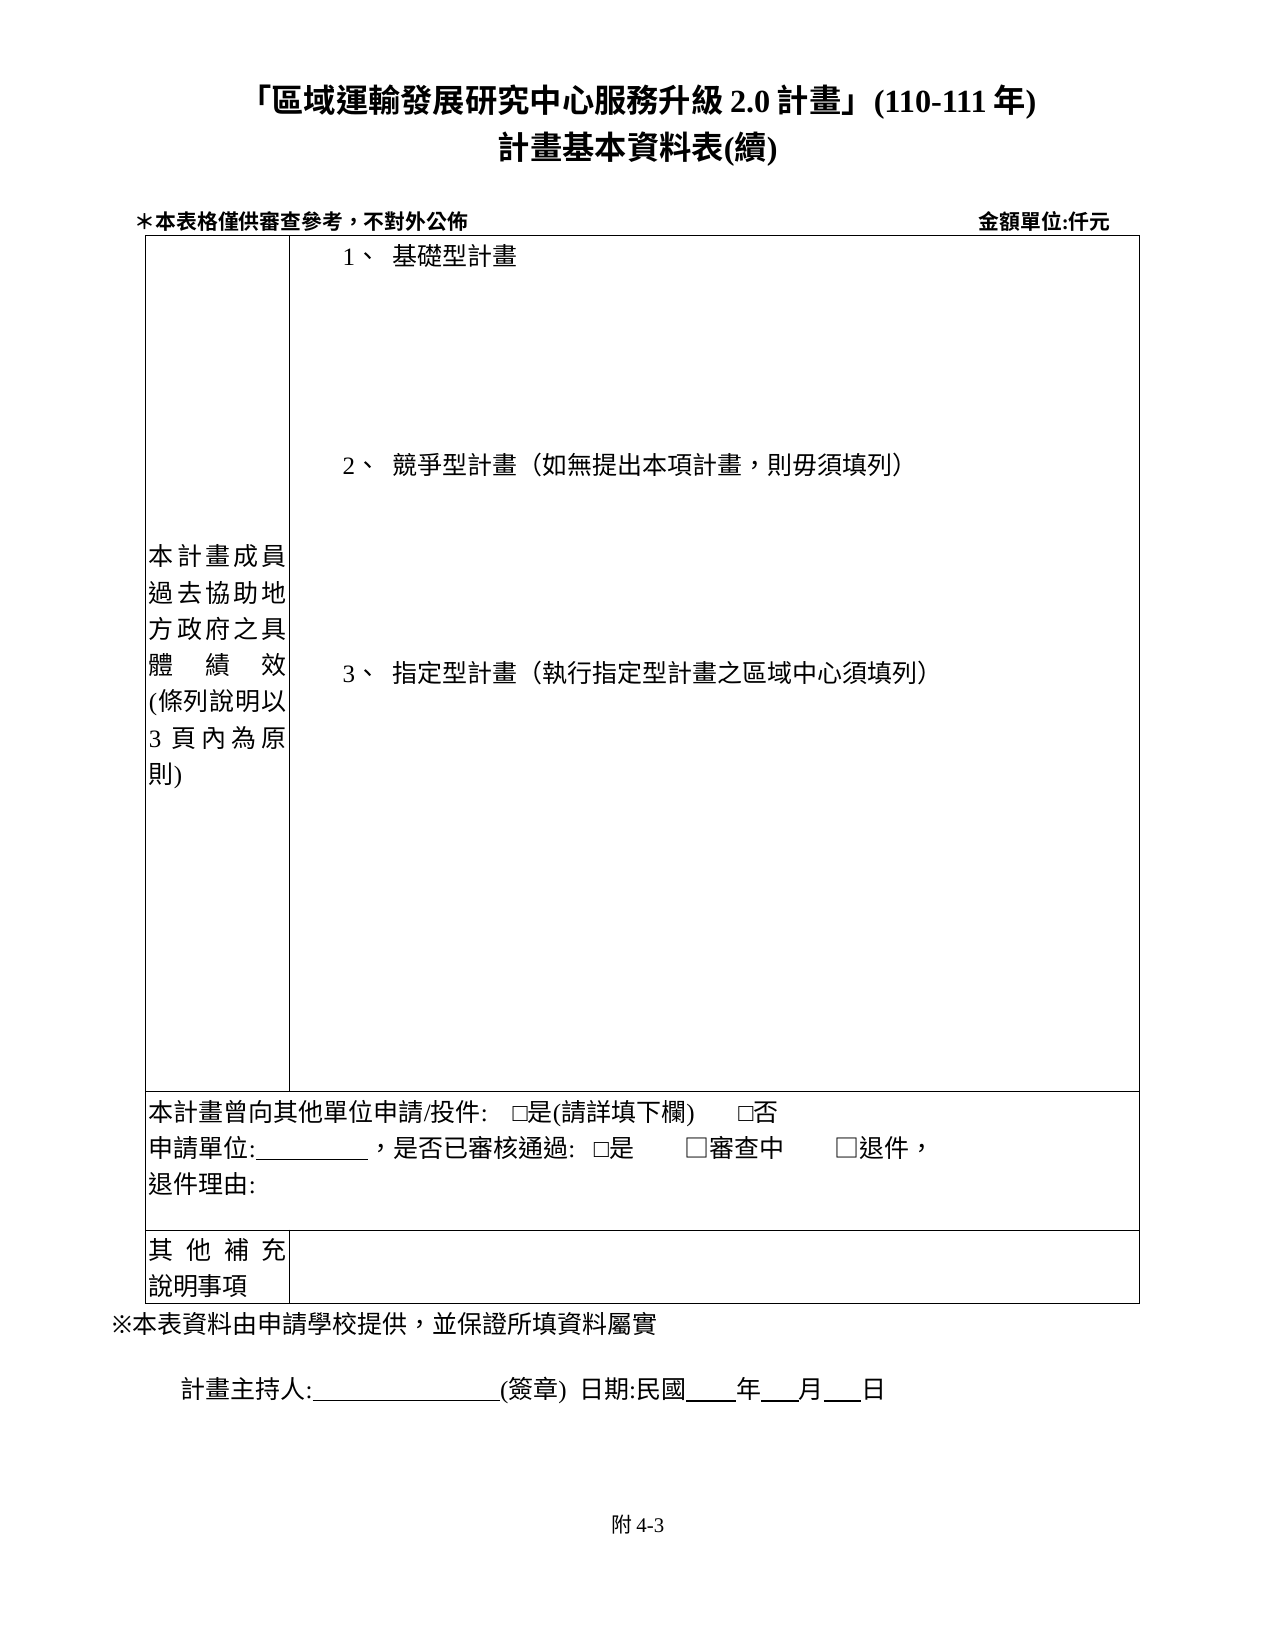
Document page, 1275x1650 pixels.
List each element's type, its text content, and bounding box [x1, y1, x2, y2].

text ＊本表格僅供審查參考，不對外公佈 金額單位:仟元 [124, 205, 1181, 235]
table_header 本計畫成員過去協助地方政府之具體績效 (條列說明以3頁內為原則) [146, 236, 289, 1091]
text 計畫主持人: (簽章) 日期:民國 年 月 日 [124, 1369, 1181, 1405]
table_cell 本計畫曾向其他單位申請/投件: □是(請詳填下欄) □否 申請單位: ，是否已審核通過: □是 □審查中 □退件， 退件理由: [146, 1092, 1139, 1229]
table_header 基礎型計畫 競爭型計畫（如無提出本項計畫，則毋須填列） 指定型計畫（執行指定型計畫之區域中心須填列） [290, 236, 1139, 1091]
table_cell [290, 1231, 1139, 1303]
text 「區域運輸發展研究中心服務升級2.0計畫」(110-111年) 計畫基本資料表(續) [124, 75, 1151, 168]
text ※本表資料由申請學校提供，並保證所填資料屬實 [68, 1304, 1151, 1340]
table_cell 其他補充 說明事項 [146, 1231, 289, 1303]
